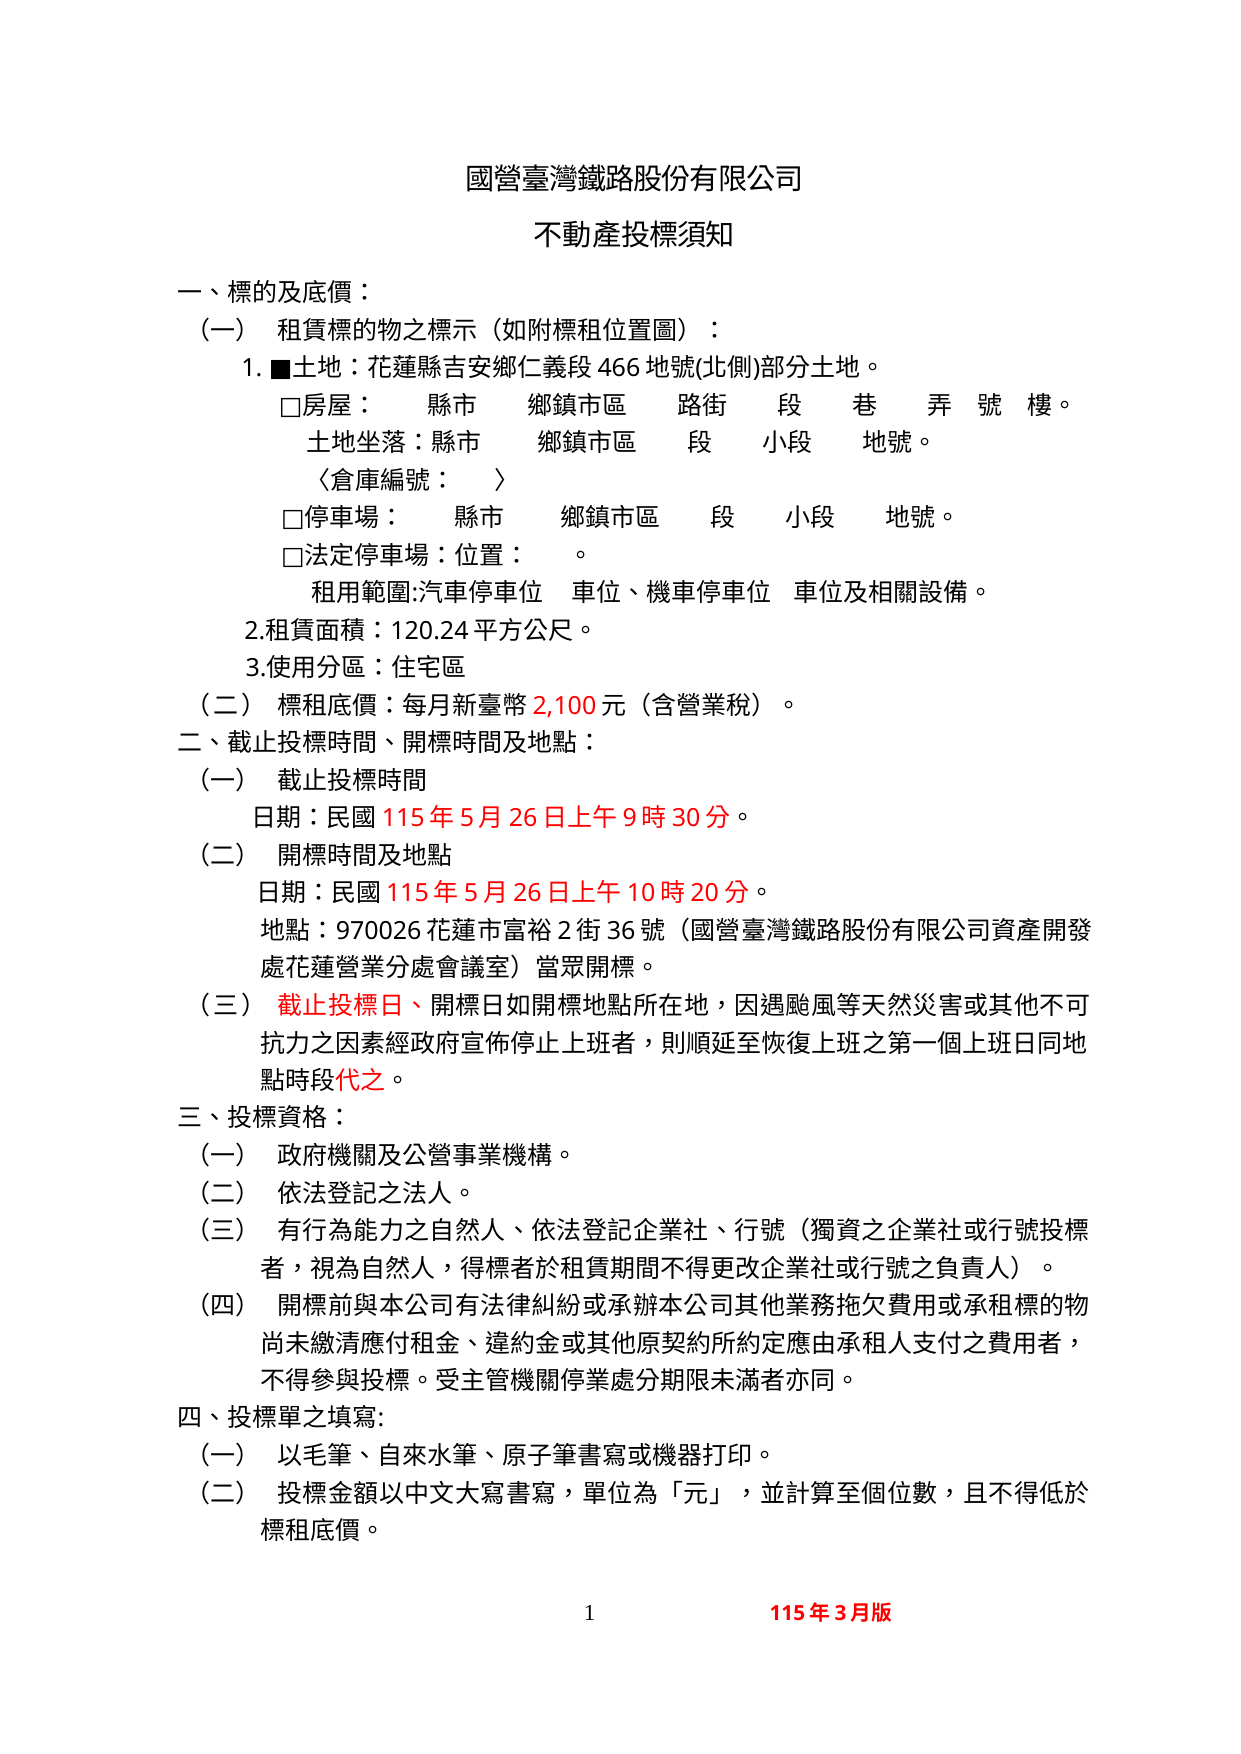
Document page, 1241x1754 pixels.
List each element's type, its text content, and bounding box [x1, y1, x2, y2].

text 地點：970026花蓮市富裕2街36號（國營臺灣鐵路股份有限公司資產開發處花蓮營業分處會議室）當眾開標。 [260, 909, 1092, 984]
text 不動產投標須知 [177, 216, 1092, 253]
text 一、標的及底價： [177, 272, 1092, 309]
list 開標時間及地點 [185, 834, 1090, 872]
text 土地坐落：縣市 鄉鎮市區 段 小段 地號。 [306, 422, 1092, 459]
text 租用範圍:汽車停車位 車位、機車停車位 車位及相關設備。 [310, 572, 1092, 609]
text 2.租賃面積：120.24平方公尺。 [244, 609, 1092, 647]
text 〈倉庫編號： 〉 [243, 459, 1092, 497]
list 有行為能力之自然人、依法登記企業社、行號（獨資之企業社或行號投標者，視為自然人，得標者於租賃期間不得更改企業社或行號之負責人）。 [185, 1209, 1090, 1284]
text 三、投標資格： [177, 1097, 1092, 1134]
text 國營臺灣鐵路股份有限公司 [177, 159, 1092, 197]
list 租賃標的物之標示（如附標租位置圖）： [185, 309, 1090, 347]
text □房屋： 縣市 鄉鎮市區 路街 段 巷 弄 號 樓。 [279, 384, 1092, 422]
text 四、投標單之填寫: [177, 1397, 1092, 1434]
list 開標前與本公司有法律糾紛或承辦本公司其他業務拖欠費用或承租標的物尚未繳清應付租金、違約金或其他原契約所約定應由承租人支付之費用者，不得參與投標。受主管機關停業處分期限未滿者亦同。 [185, 1284, 1090, 1397]
list 政府機關及公營事業機構。 [185, 1134, 1090, 1172]
text 二、截止投標時間、開標時間及地點： [177, 722, 1092, 759]
list 依法登記之法人。 [185, 1172, 1090, 1209]
list 以毛筆、自來水筆、原子筆書寫或機器打印。 [185, 1434, 1090, 1472]
text 3.使用分區：住宅區 [224, 647, 1092, 684]
text □停車場： 縣市 鄉鎮市區 段 小段 地號。 [281, 497, 1092, 534]
list 標租底價：每月新臺幣2,100元（含營業稅）。 [185, 684, 1090, 722]
text □法定停車場：位置： 。 [241, 534, 1092, 572]
list 截止投標日、開標日如開標地點所在地，因遇颱風等天然災害或其他不可抗力之因素經政府宣佈停止上班者，則順延至恢復上班之第一個上班日同地點時段代之。 [185, 984, 1090, 1097]
list 截止投標時間 [185, 759, 1090, 797]
text 1. ■土地：花蓮縣吉安鄉仁義段466地號(北側)部分土地。 [241, 347, 1092, 384]
text 日期：民國115年5月26日上午9時30分。 [252, 797, 1092, 834]
text 日期：民國115年5月26日上午10時20分。 [253, 872, 1092, 909]
list 投標金額以中文大寫書寫，單位為「元」，並計算至個位數，且不得低於標租底價。 [185, 1472, 1090, 1547]
